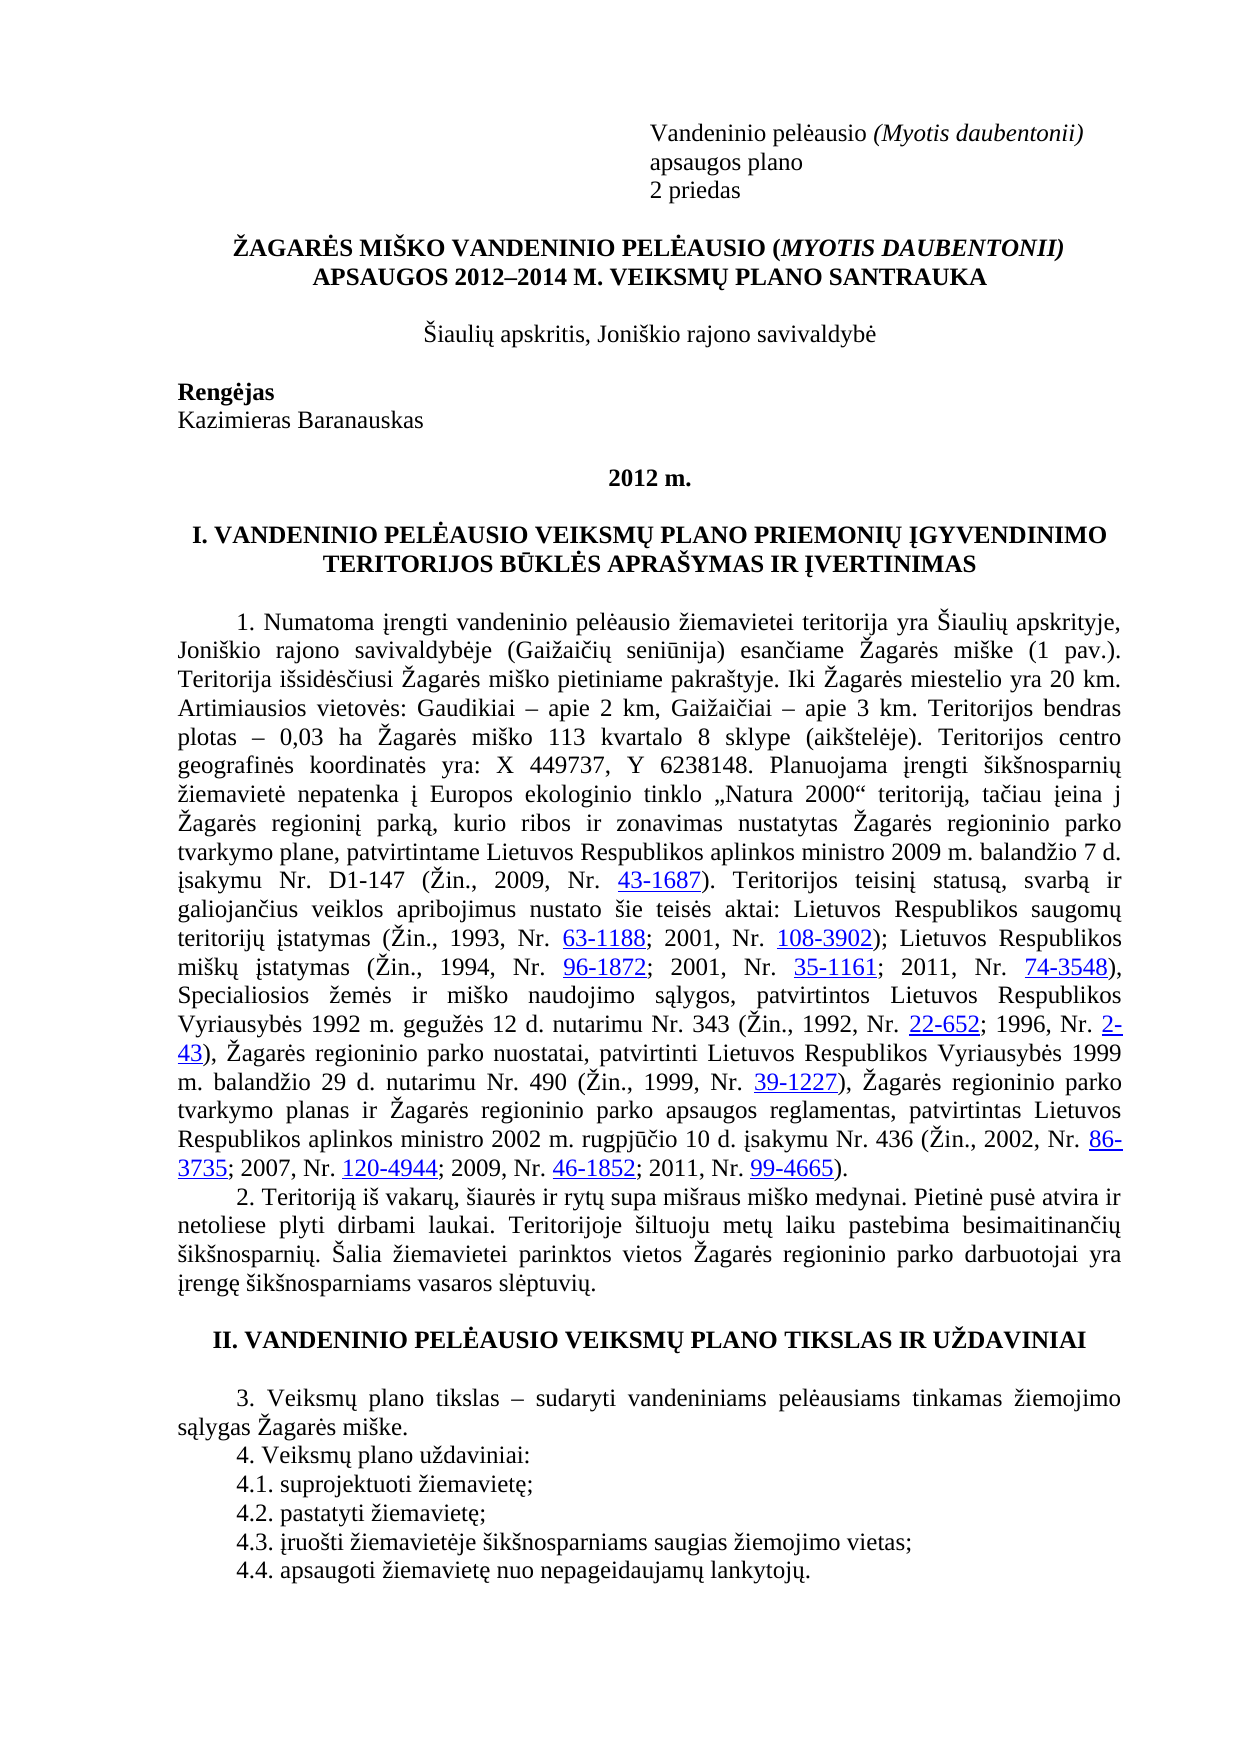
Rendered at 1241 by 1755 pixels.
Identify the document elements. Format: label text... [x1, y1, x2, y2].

text I. VANDENINIO PELĖAUSIO VEIKSMŲ PLANO PRIEMONIŲ ĮGYVENDINIMO TERITORIJOS BŪKLĖS APRAŠYMAS IR ĮVERTINIMAS [177, 521, 1122, 578]
text 4.2. pastatyti žiemavietę; [177, 1498, 1122, 1527]
text 3. Veiksmų plano tikslas – sudaryti vandeniniams pelėausiams tinkamas žiemojimo sąlygas Žagarės miške. [177, 1383, 1122, 1441]
text apsaugos plano [649, 147, 1122, 176]
text 4. Veiksmų plano uždaviniai: [177, 1441, 1122, 1469]
text Vandeninio pelėausio (Myotis daubentonii) [649, 118, 1122, 147]
text 1. Numatoma įrengti vandeninio pelėausio žiemavietei teritorija yra Šiaulių apskrityje, Joniškio rajono savivaldybėje (Gaižaičių seniūnija) esančiame Žagarės miške (1 pav.). Teritorija išsidėsčiusi Žagarės miško pietiniame pakraštyje. Iki Žagarės miestelio yra 20 km. Artimiausios vietovės: Gaudikiai – apie 2 km, Gaižaičiai – apie 3 km. Teritorijos bendras plotas – 0,03 ha Žagarės miško 113 kvartalo 8 sklype (aikštelėje). Teritorijos centro geografinės koordinatės yra: X 449737, Y 6238148. Planuojama įrengti šikšnosparnių žiemavietė nepatenka į Europos ekologinio tinklo „Natura 2000“ teritoriją, tačiau įeina j Žagarės regioninį parką, kurio ribos ir zonavimas nustatytas Žagarės regioninio parko tvarkymo plane, patvirtintame Lietuvos Respublikos aplinkos ministro 2009 m. balandžio 7 d. įsakymu Nr. D1-147 (Žin., 2009, Nr. 43-1687). Teritorijos teisinį statusą, svarbą ir galiojančius veiklos apribojimus nustato šie teisės aktai: Lietuvos Respublikos saugomų teritorijų įstatymas (Žin., 1993, Nr. 63-1188; 2001, Nr. 108-3902); Lietuvos Respublikos miškų įstatymas (Žin., 1994, Nr. 96-1872; 2001, Nr. 35-1161; 2011, Nr. 74-3548), Specialiosios žemės ir miško naudojimo sąlygos, patvirtintos Lietuvos Respublikos Vyriausybės 1992 m. gegužės 12 d. nutarimu Nr. 343 (Žin., 1992, Nr. 22-652; 1996, Nr. 2-43), Žagarės regioninio parko nuostatai, patvirtinti Lietuvos Respublikos Vyriausybės 1999 m. balandžio 29 d. nutarimu Nr. 490 (Žin., 1999, Nr. 39-1227), Žagarės regioninio parko tvarkymo planas ir Žagarės regioninio parko apsaugos reglamentas, patvirtintas Lietuvos Respublikos aplinkos ministro 2002 m. rugpjūčio 10 d. įsakymu Nr. 436 (Žin., 2002, Nr. 86-3735; 2007, Nr. 120-4944; 2009, Nr. 46-1852; 2011, Nr. 99-4665). [177, 607, 1122, 1182]
text 2. Teritoriją iš vakarų, šiaurės ir rytų supa mišraus miško medynai. Pietinė pusė atvira ir netoliese plyti dirbami laukai. Teritorijoje šiltuoju metų laiku pastebima besimaitinančių šikšnosparnių. Šalia žiemavietei parinktos vietos Žagarės regioninio parko darbuotojai yra įrengę šikšnosparniams vasaros slėptuvių. [177, 1182, 1122, 1297]
text 4.4. apsaugoti žiemavietę nuo nepageidaujamų lankytojų. [177, 1556, 1122, 1584]
text ŽAGARĖS MIŠKO VANDENINIO PELĖAUSIO (MYOTIS DAUBENTONII) APSAUGOS 2012–2014 M. VEIKSMŲ PLANO SANTRAUKA [177, 233, 1122, 291]
text II. VANDENINIO PELĖAUSIO VEIKSMŲ PLANO TIKSLAS IR UŽDAVINIAI [177, 1326, 1122, 1354]
text 4.1. suprojektuoti žiemavietę; [177, 1469, 1122, 1498]
text Rengėjas [177, 377, 1122, 406]
text 4.3. įruošti žiemavietėje šikšnosparniams saugias žiemojimo vietas; [177, 1527, 1122, 1556]
text 2012 m. [177, 463, 1122, 492]
text Šiaulių apskritis, Joniškio rajono savivaldybė [177, 319, 1122, 348]
text 2 priedas [649, 176, 1122, 204]
text Kazimieras Baranauskas [177, 406, 1122, 434]
